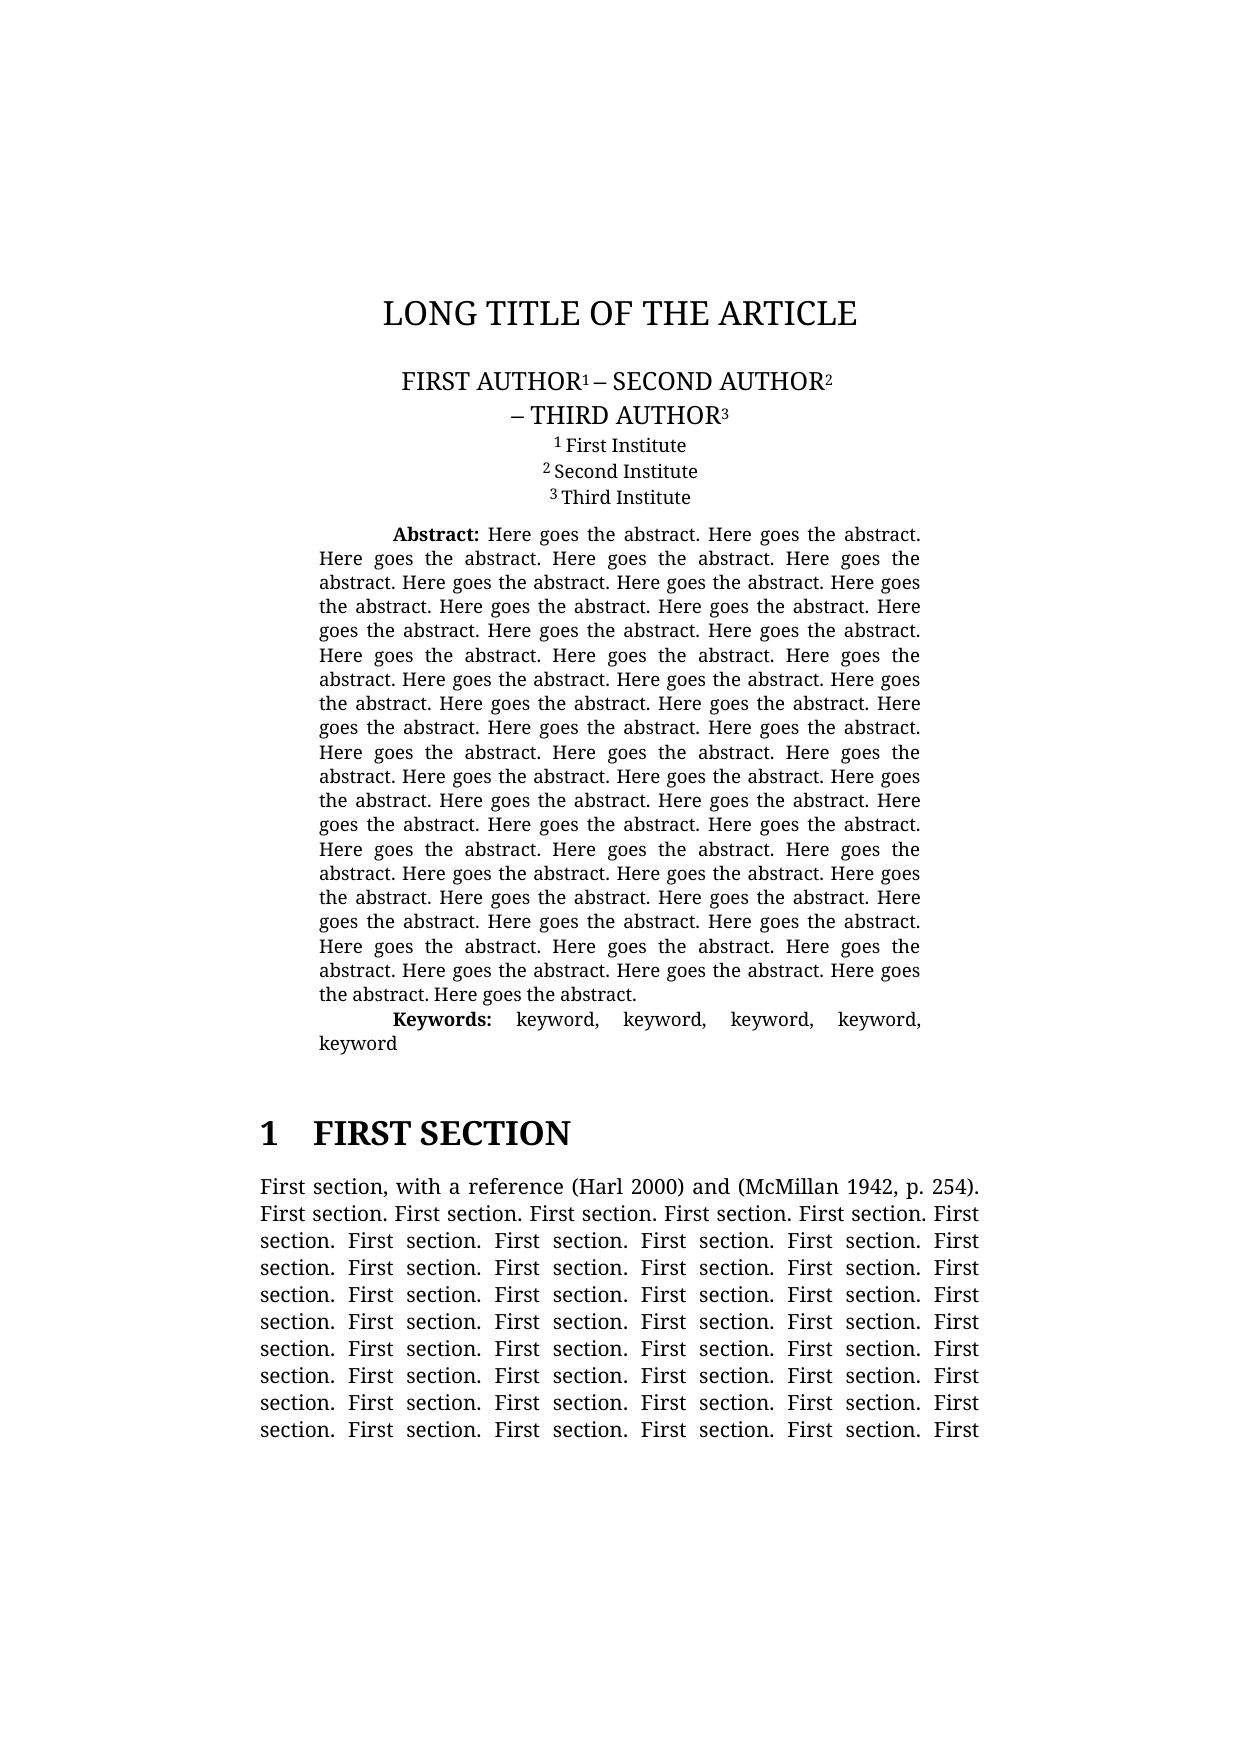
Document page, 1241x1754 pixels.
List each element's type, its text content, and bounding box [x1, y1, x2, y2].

text LONG TITLE OF THE ARTICLE [260, 289, 980, 335]
text Keywords: keyword, keyword, keyword, keyword, keyword [319, 1007, 921, 1056]
text 2 Second Institute [260, 458, 980, 483]
text 3 Third Institute [260, 483, 980, 509]
text FIRST AUTHOR1 – SECOND AUTHOR2 – THIRD AUTHOR3 [260, 363, 980, 432]
subtitle FIRST SECTION [260, 1110, 980, 1155]
text Abstract: Here goes the abstract. Here goes the abstract. Here goes the abstract. Here goes the abstract. Here goes the abstract. Here goes the abstract. Here goes the abstract. Here goes the abstract. Here goes the abstract. Here goes the abstract. Here goes the abstract. Here goes the abstract. Here goes the abstract. Here goes the abstract. Here goes the abstract. Here goes the abstract. Here goes the abstract. Here goes the abstract. Here goes the abstract. Here goes the abstract. Here goes the abstract. Here goes the abstract. Here goes the abstract. Here goes the abstract. Here goes the abstract. Here goes the abstract. Here goes the abstract. Here goes the abstract. Here goes the abstract. Here goes the abstract. Here goes the abstract. Here goes the abstract. Here goes the abstract. Here goes the abstract. Here goes the abstract. Here goes the abstract. Here goes the abstract. Here goes the abstract. Here goes the abstract. Here goes the abstract. Here goes the abstract. Here goes the abstract. Here goes the abstract. Here goes the abstract. Here goes the abstract. Here goes the abstract. Here goes the abstract. Here goes the abstract. Here goes the abstract. Here goes the abstract. Here goes the abstract. Here goes the abstract. Here goes the abstract. [319, 522, 921, 1007]
text First section, with a reference (Harl 2000) and (McMillan 1942, p. 254). First section. First section. First section. First section. First section. First section. First section. First section. First section. First section. First section. First section. First section. First section. First section. First section. First section. First section. First section. First section. First section. First section. First section. First section. First section. First section. First section. First section. First section. First section. First section. First section. First section. First section. First section. First section. First section. First section. First section. First section. First section. First section. First section. First section. First section. First [260, 1173, 980, 1444]
text 1 First Institute [260, 432, 980, 458]
